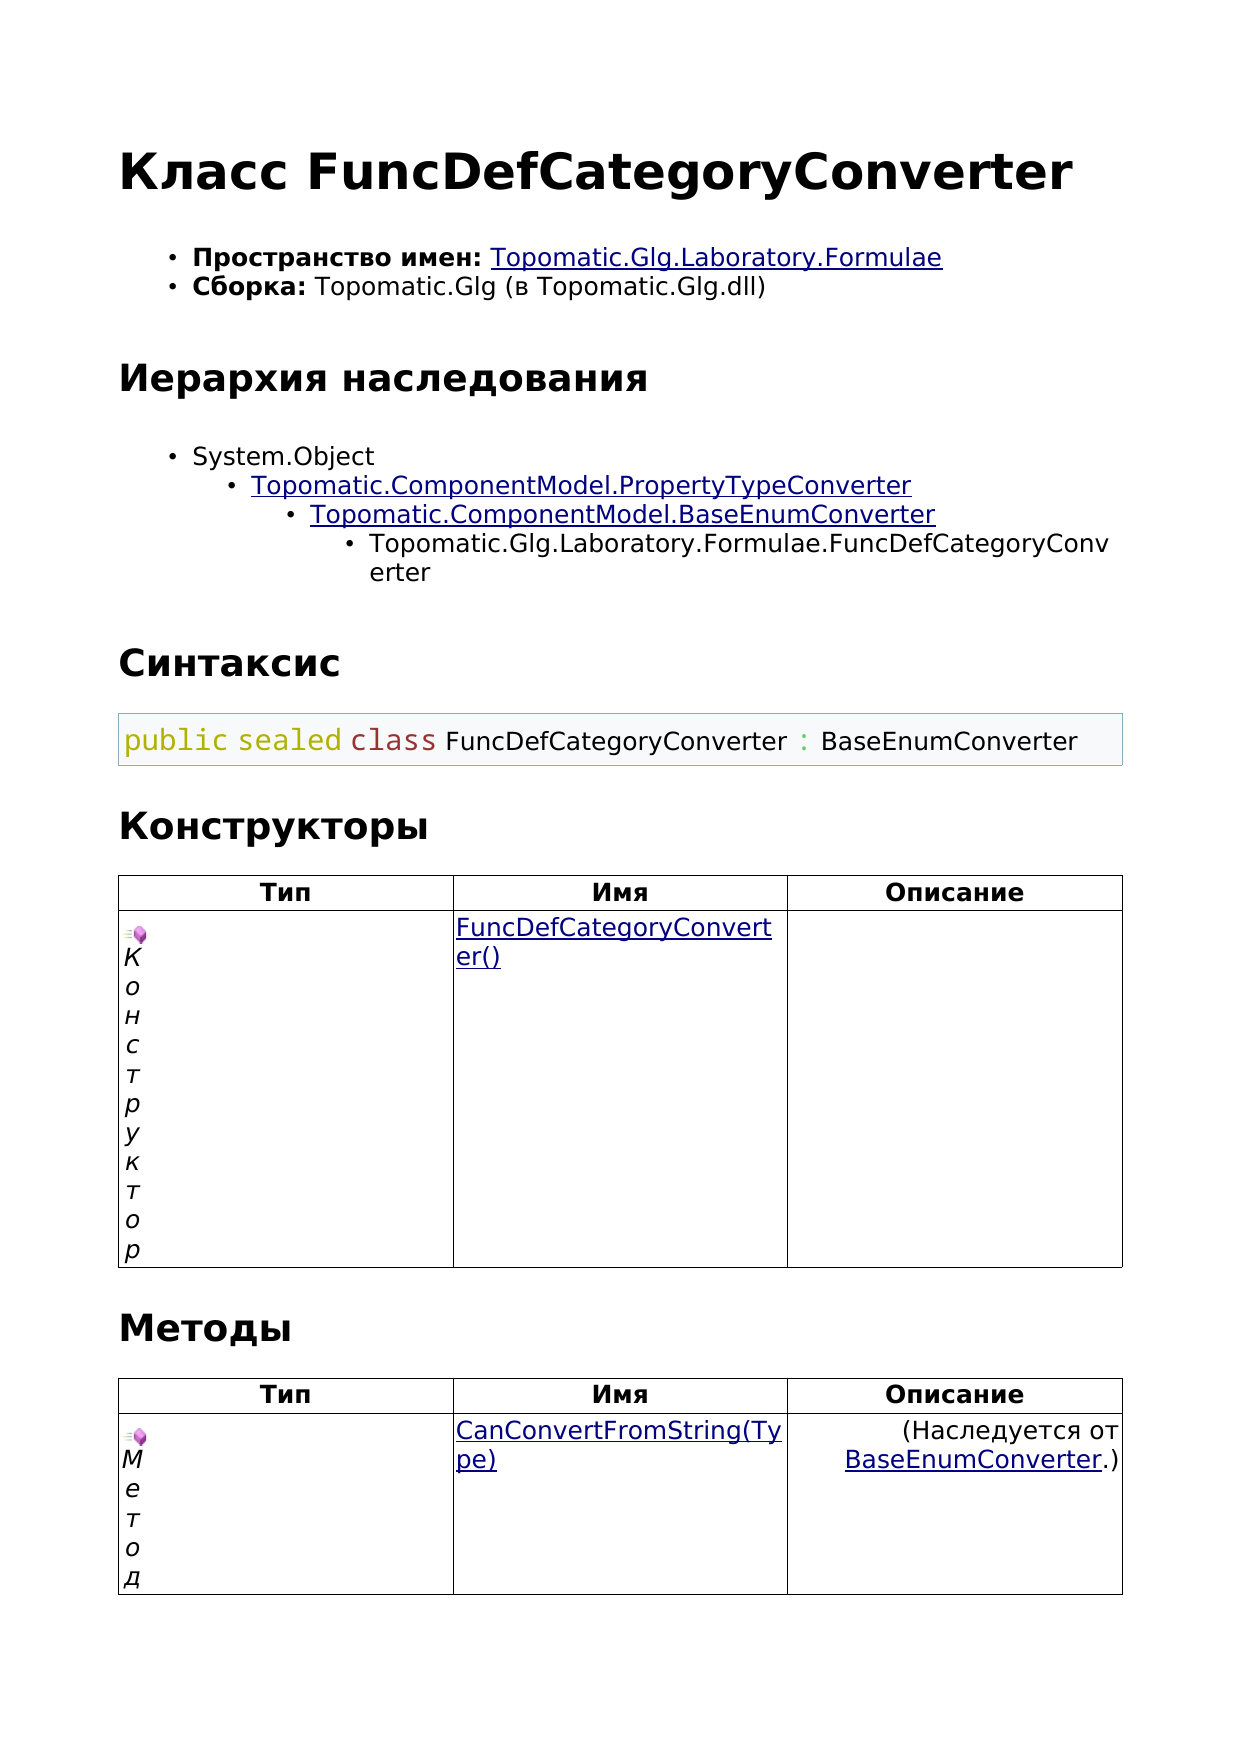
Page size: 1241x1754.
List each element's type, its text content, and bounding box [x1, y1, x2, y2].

picture [121, 926, 147, 944]
subtitle Класс FuncDefCategoryConverter [118, 143, 1122, 201]
table_header Тип [119, 1379, 453, 1413]
table_cell [788, 911, 1122, 1267]
table_cell FuncDefCategoryConverter() [454, 911, 787, 1267]
list System.Object [177, 442, 1122, 471]
table_cell [119, 911, 453, 1267]
list Topomatic.Glg.Laboratory.Formulae.FuncDefCategoryConverter [354, 529, 1122, 588]
table_header Описание [788, 876, 1122, 910]
table_header public sealed class FuncDefCategoryConverter : BaseEnumConverter [119, 714, 1122, 764]
subtitle Синтаксис [118, 642, 1122, 686]
table_header Описание [788, 1379, 1122, 1413]
subtitle Методы [118, 1307, 1122, 1350]
list Сборка: Topomatic.Glg (в Topomatic.Glg.dll) [177, 272, 1122, 302]
list Topomatic.ComponentModel.BaseEnumConverter [295, 500, 1122, 529]
list Пространство имен: Topomatic.Glg.Laboratory.Formulae [177, 243, 1122, 272]
table_header Тип [119, 876, 453, 910]
list Topomatic.ComponentModel.PropertyTypeConverter [236, 471, 1122, 500]
subtitle Конструкторы [118, 804, 1122, 848]
table_cell (Наследуется от BaseEnumConverter.) [788, 1414, 1122, 1594]
table_header Имя [454, 1379, 787, 1413]
table_cell [119, 1414, 453, 1594]
table_cell CanConvertFromString(Type) [454, 1414, 787, 1594]
subtitle Иерархия наследования [118, 356, 1122, 400]
picture [121, 1428, 147, 1446]
table_header Имя [454, 876, 787, 910]
